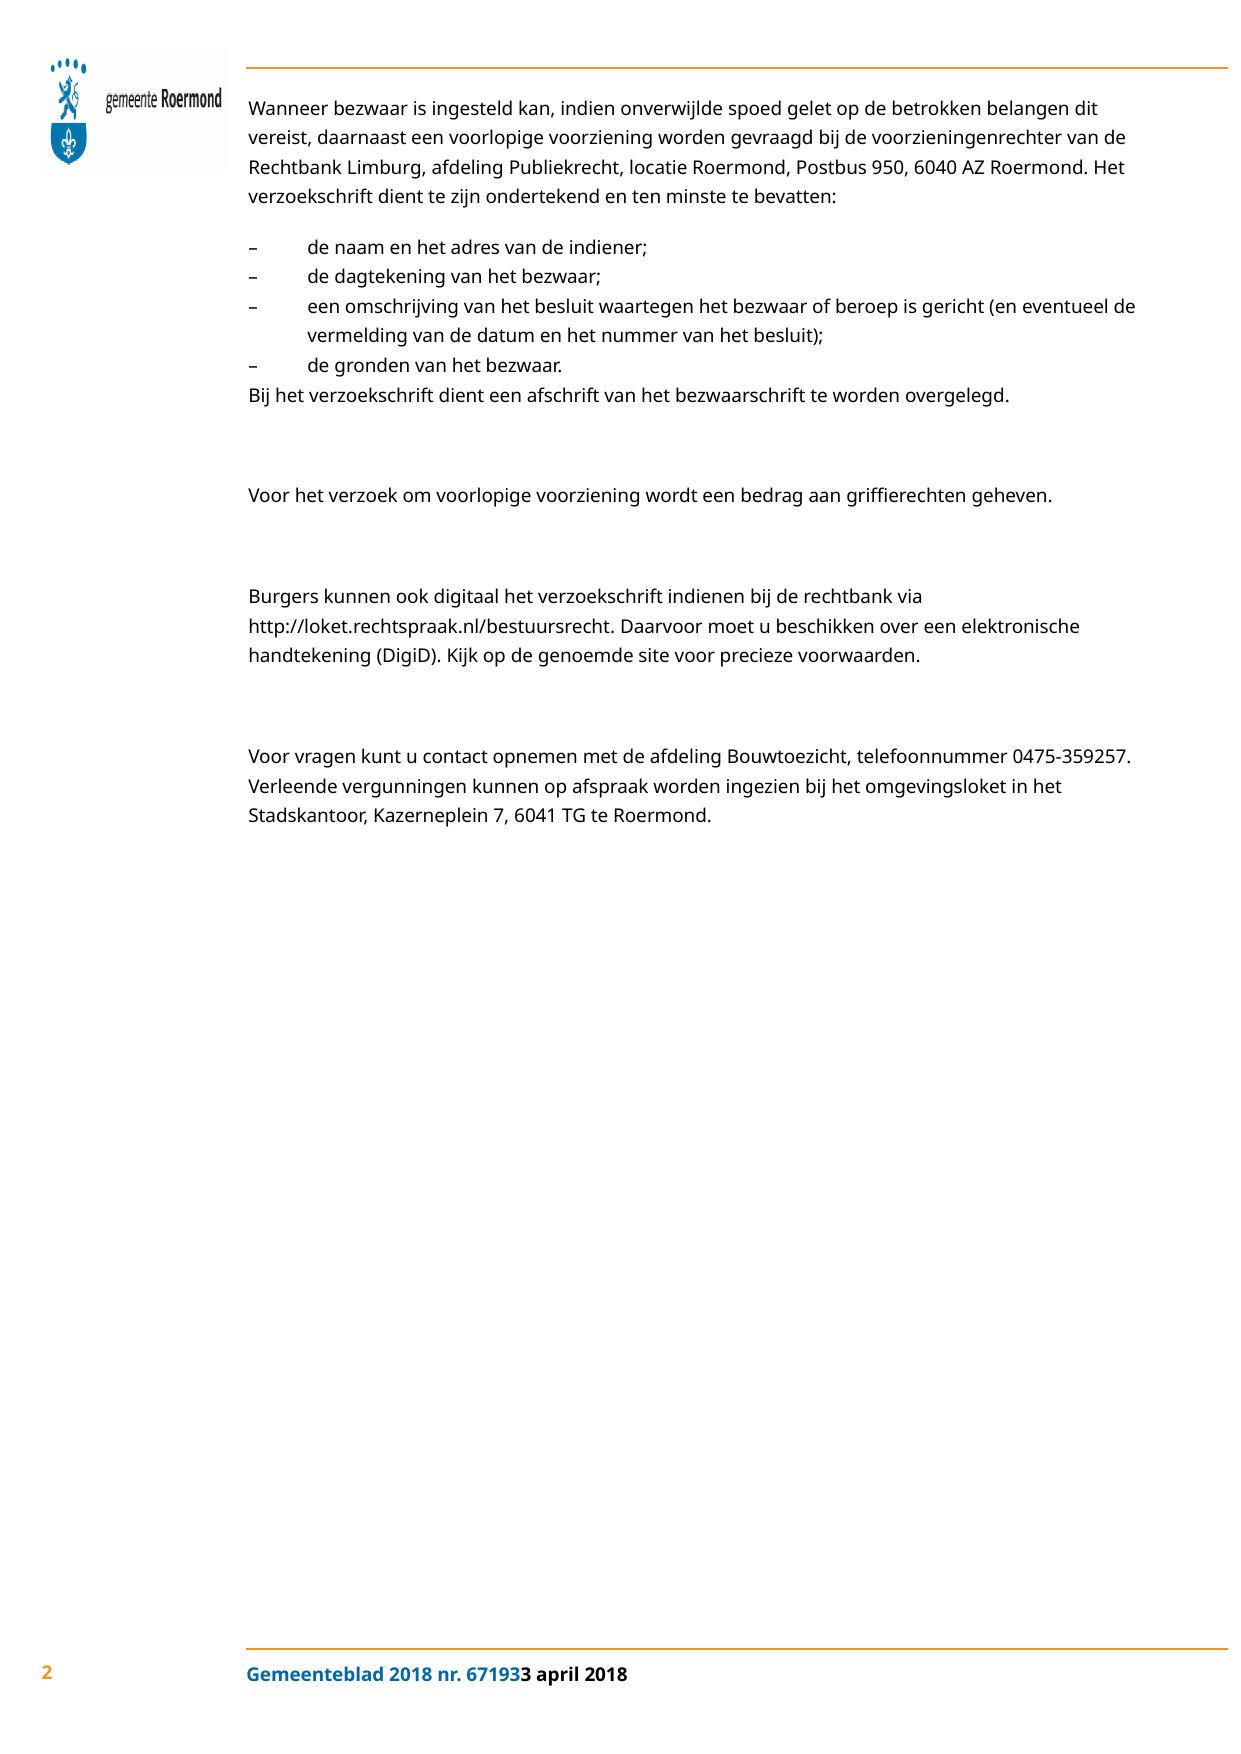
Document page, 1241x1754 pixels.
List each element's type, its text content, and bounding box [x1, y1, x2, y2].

list de naam en het adres van de indiener; [248, 234, 1152, 260]
text Burgers kunnen ook digitaal het verzoekschrift indienen bij de rechtbank via http://loket.rechtspraak.nl/bestuursrecht. Daarvoor moet u beschikken over een elektronische handtekening (DigiD). Kijk op de genoemde site voor precieze voorwaarden. [248, 583, 1152, 668]
picture [41, 47, 231, 172]
list een omschrijving van het besluit waartegen het bezwaar of beroep is gericht (en eventueel de vermelding van de datum en het nummer van het besluit); [248, 293, 1152, 348]
text Bij het verzoekschrift dient een afschrift van het bezwaarschrift te worden overgelegd. [248, 382, 1152, 408]
list de dagtekening van het bezwaar; [248, 263, 1152, 289]
text Voor het verzoek om voorlopige voorziening wordt een bedrag aan griffierechten geheven. [248, 483, 1152, 508]
text Wanneer bezwaar is ingesteld kan, indien onverwijlde spoed gelet op de betrokken belangen dit vereist, daarnaast een voorlopige voorziening worden gevraagd bij de voorzieningenrechter van de Rechtbank Limburg, afdeling Publiekrecht, locatie Roermond, Postbus 950, 6040 AZ Roermond. Het verzoekschrift dient te zijn ondertekend en ten minste te bevatten: [248, 95, 1152, 209]
text Voor vragen kunt u contact opnemen met de afdeling Bouwtoezicht, telefoonnummer 0475-359257. Verleende vergunningen kunnen op afspraak worden ingezien bij het omgevingsloket in het Stadskantoor, Kazerneplein 7, 6041 TG te Roermond. [248, 743, 1152, 828]
list de gronden van het bezwaar. [248, 352, 1152, 378]
